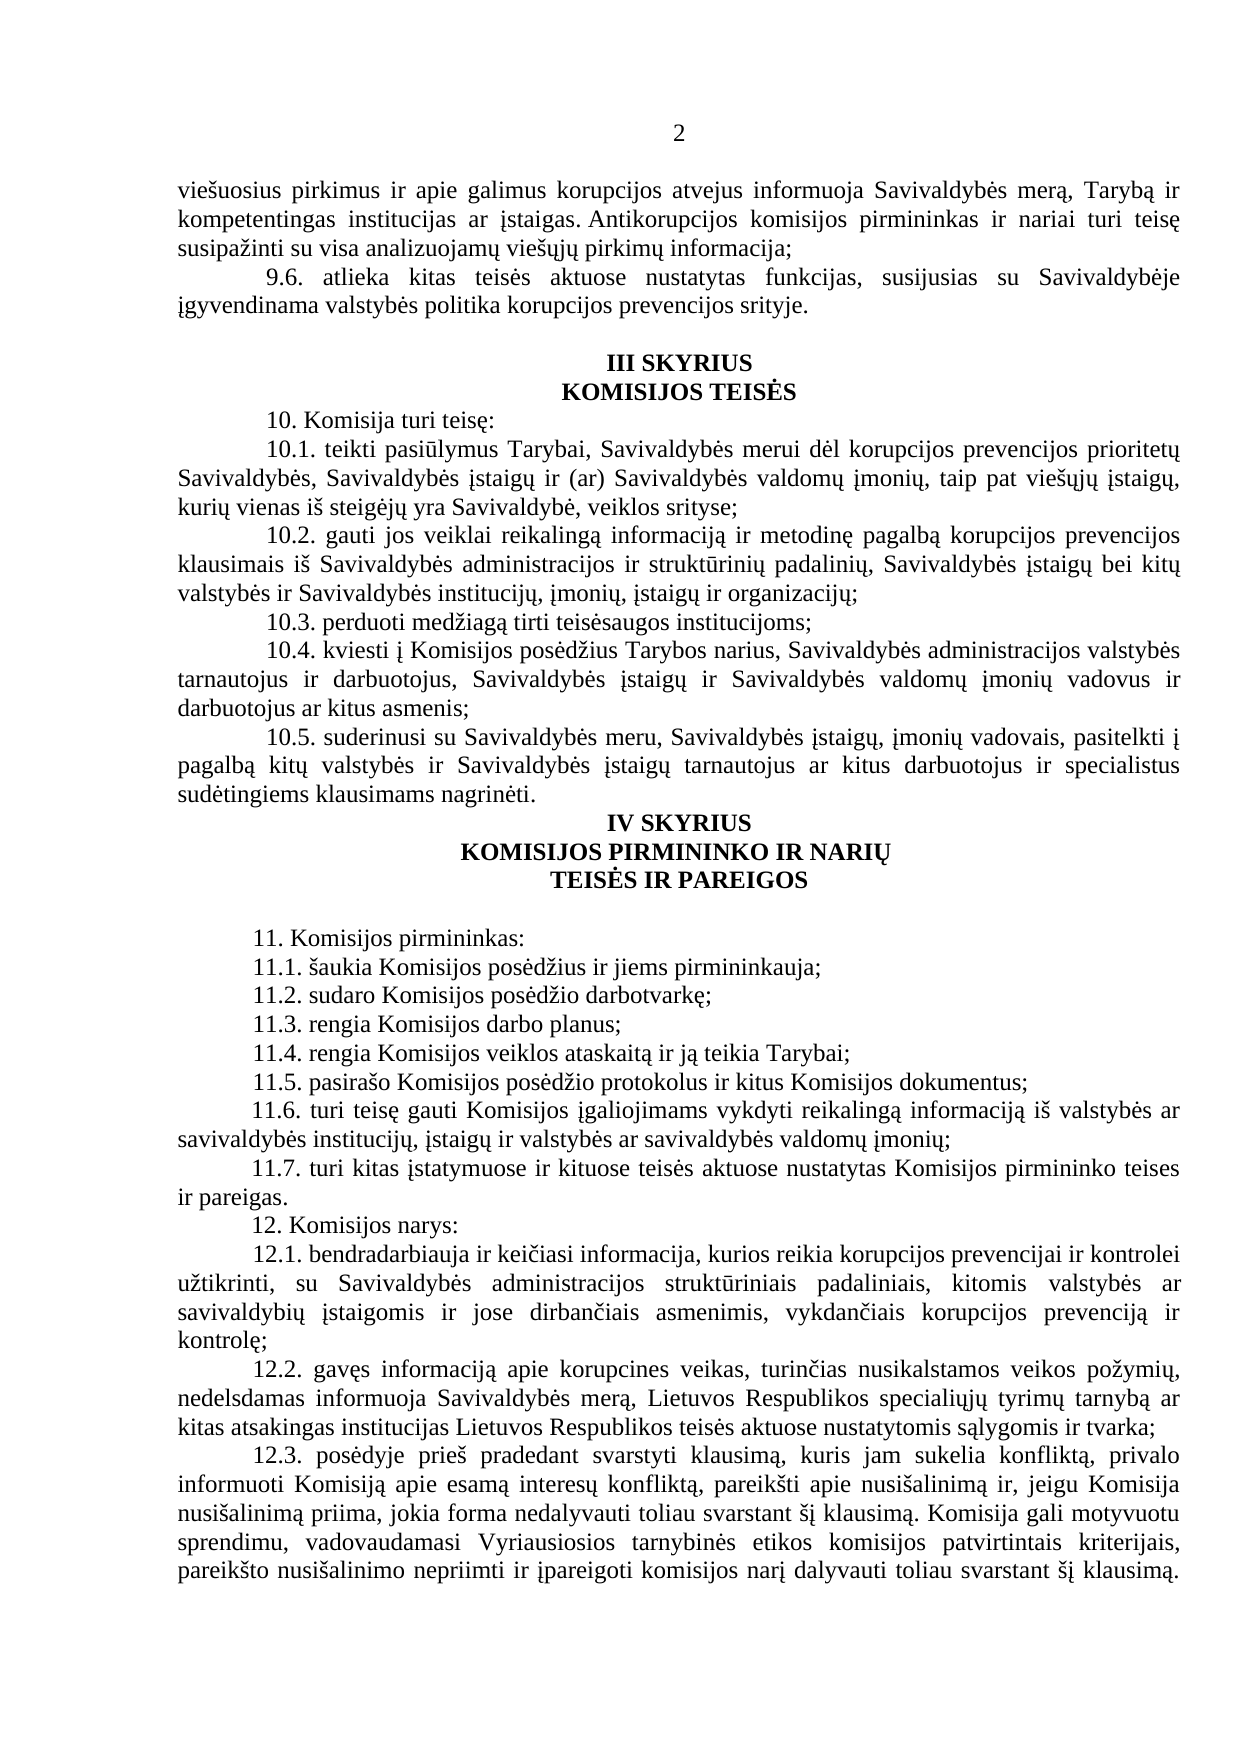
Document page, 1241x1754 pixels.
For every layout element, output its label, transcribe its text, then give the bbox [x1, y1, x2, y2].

text 11. Komisijos pirmininkas: [177, 923, 1181, 952]
text 10.3. perduoti medžiagą tirti teisėsaugos institucijoms; [177, 607, 1181, 636]
text TEISĖS IR PAREIGOS [177, 866, 1181, 894]
text 11.6. turi teisę gauti Komisijos įgaliojimams vykdyti reikalingą informaciją iš valstybės ar savivaldybės institucijų, įstaigų ir valstybės ar savivaldybės valdomų įmonių; [177, 1096, 1181, 1153]
text 12. Komisijos narys: [177, 1211, 1181, 1239]
text 12.1. bendradarbiauja ir keičiasi informacija, kurios reikia korupcijos prevencijai ir kontrolei užtikrinti, su Savivaldybės administracijos struktūriniais padaliniais, kitomis valstybės ar savivaldybių įstaigomis ir jose dirbančiais asmenimis, vykdančiais korupcijos prevenciją ir kontrolę; [177, 1239, 1181, 1354]
text 11.3. rengia Komisijos darbo planus; [177, 1009, 1181, 1038]
text 11.4. rengia Komisijos veiklos ataskaitą ir ją teikia Tarybai; [177, 1038, 1181, 1067]
text 10.1. teikti pasiūlymus Tarybai, Savivaldybės merui dėl korupcijos prevencijos prioritetų Savivaldybės, Savivaldybės įstaigų ir (ar) Savivaldybės valdomų įmonių, taip pat viešųjų įstaigų, kurių vienas iš steigėjų yra Savivaldybė, veiklos srityse; [177, 434, 1181, 521]
text 10. Komisija turi teisę: [177, 406, 1181, 434]
text 11.1. šaukia Komisijos posėdžius ir jiems pirmininkauja; [177, 952, 1181, 981]
text 11.5. pasirašo Komisijos posėdžio protokolus ir kitus Komisijos dokumentus; [177, 1067, 1181, 1096]
text 12.2. gavęs informaciją apie korupcines veikas, turinčias nusikalstamos veikos požymių, nedelsdamas informuoja Savivaldybės merą, Lietuvos Respublikos specialiųjų tyrimų tarnybą ar kitas atsakingas institucijas Lietuvos Respublikos teisės aktuose nustatytomis sąlygomis ir tvarka; [177, 1354, 1181, 1441]
text 9.6. atlieka kitas teisės aktuose nustatytas funkcijas, susijusias su Savivaldybėje įgyvendinama valstybės politika korupcijos prevencijos srityje. [177, 262, 1181, 319]
text 12.3. posėdyje prieš pradedant svarstyti klausimą, kuris jam sukelia konfliktą, privalo informuoti Komisiją apie esamą interesų konfliktą, pareikšti apie nusišalinimą ir, jeigu Komisija nusišalinimą priima, jokia forma nedalyvauti toliau svarstant šį klausimą. Komisija gali motyvuotu sprendimu, vadovaudamasi Vyriausiosios tarnybinės etikos komisijos patvirtintais kriterijais, pareikšto nusišalinimo nepriimti ir įpareigoti komisijos narį dalyvauti toliau svarstant šį klausimą. [177, 1441, 1181, 1584]
text viešuosius pirkimus ir apie galimus korupcijos atvejus informuoja Savivaldybės merą, Tarybą ir kompetentingas institucijas ar įstaigas. Antikorupcijos komisijos pirmininkas ir nariai turi teisę susipažinti su visa analizuojamų viešųjų pirkimų informacija; [177, 176, 1181, 262]
text 10.2. gauti jos veiklai reikalingą informaciją ir metodinę pagalbą korupcijos prevencijos klausimais iš Savivaldybės administracijos ir struktūrinių padalinių, Savivaldybės įstaigų bei kitų valstybės ir Savivaldybės institucijų, įmonių, įstaigų ir organizacijų; [177, 521, 1181, 607]
text KOMISIJOS TEISĖS [177, 377, 1181, 406]
text 11.2. sudaro Komisijos posėdžio darbotvarkę; [177, 981, 1181, 1009]
text III SKYRIUS [177, 348, 1181, 377]
text 10.4. kviesti į Komisijos posėdžius Tarybos narius, Savivaldybės administracijos valstybės tarnautojus ir darbuotojus, Savivaldybės įstaigų ir Savivaldybės valdomų įmonių vadovus ir darbuotojus ar kitus asmenis; [177, 636, 1181, 722]
text IV SKYRIUS [177, 808, 1181, 837]
text KOMISIJOS PIRMININKO IR NARIŲ [177, 837, 1181, 866]
text 10.5. suderinusi su Savivaldybės meru, Savivaldybės įstaigų, įmonių vadovais, pasitelkti į pagalbą kitų valstybės ir Savivaldybės įstaigų tarnautojus ar kitus darbuotojus ir specialistus sudėtingiems klausimams nagrinėti. [177, 722, 1181, 808]
text 11.7. turi kitas įstatymuose ir kituose teisės aktuose nustatytas Komisijos pirmininko teises ir pareigas. [177, 1153, 1181, 1211]
